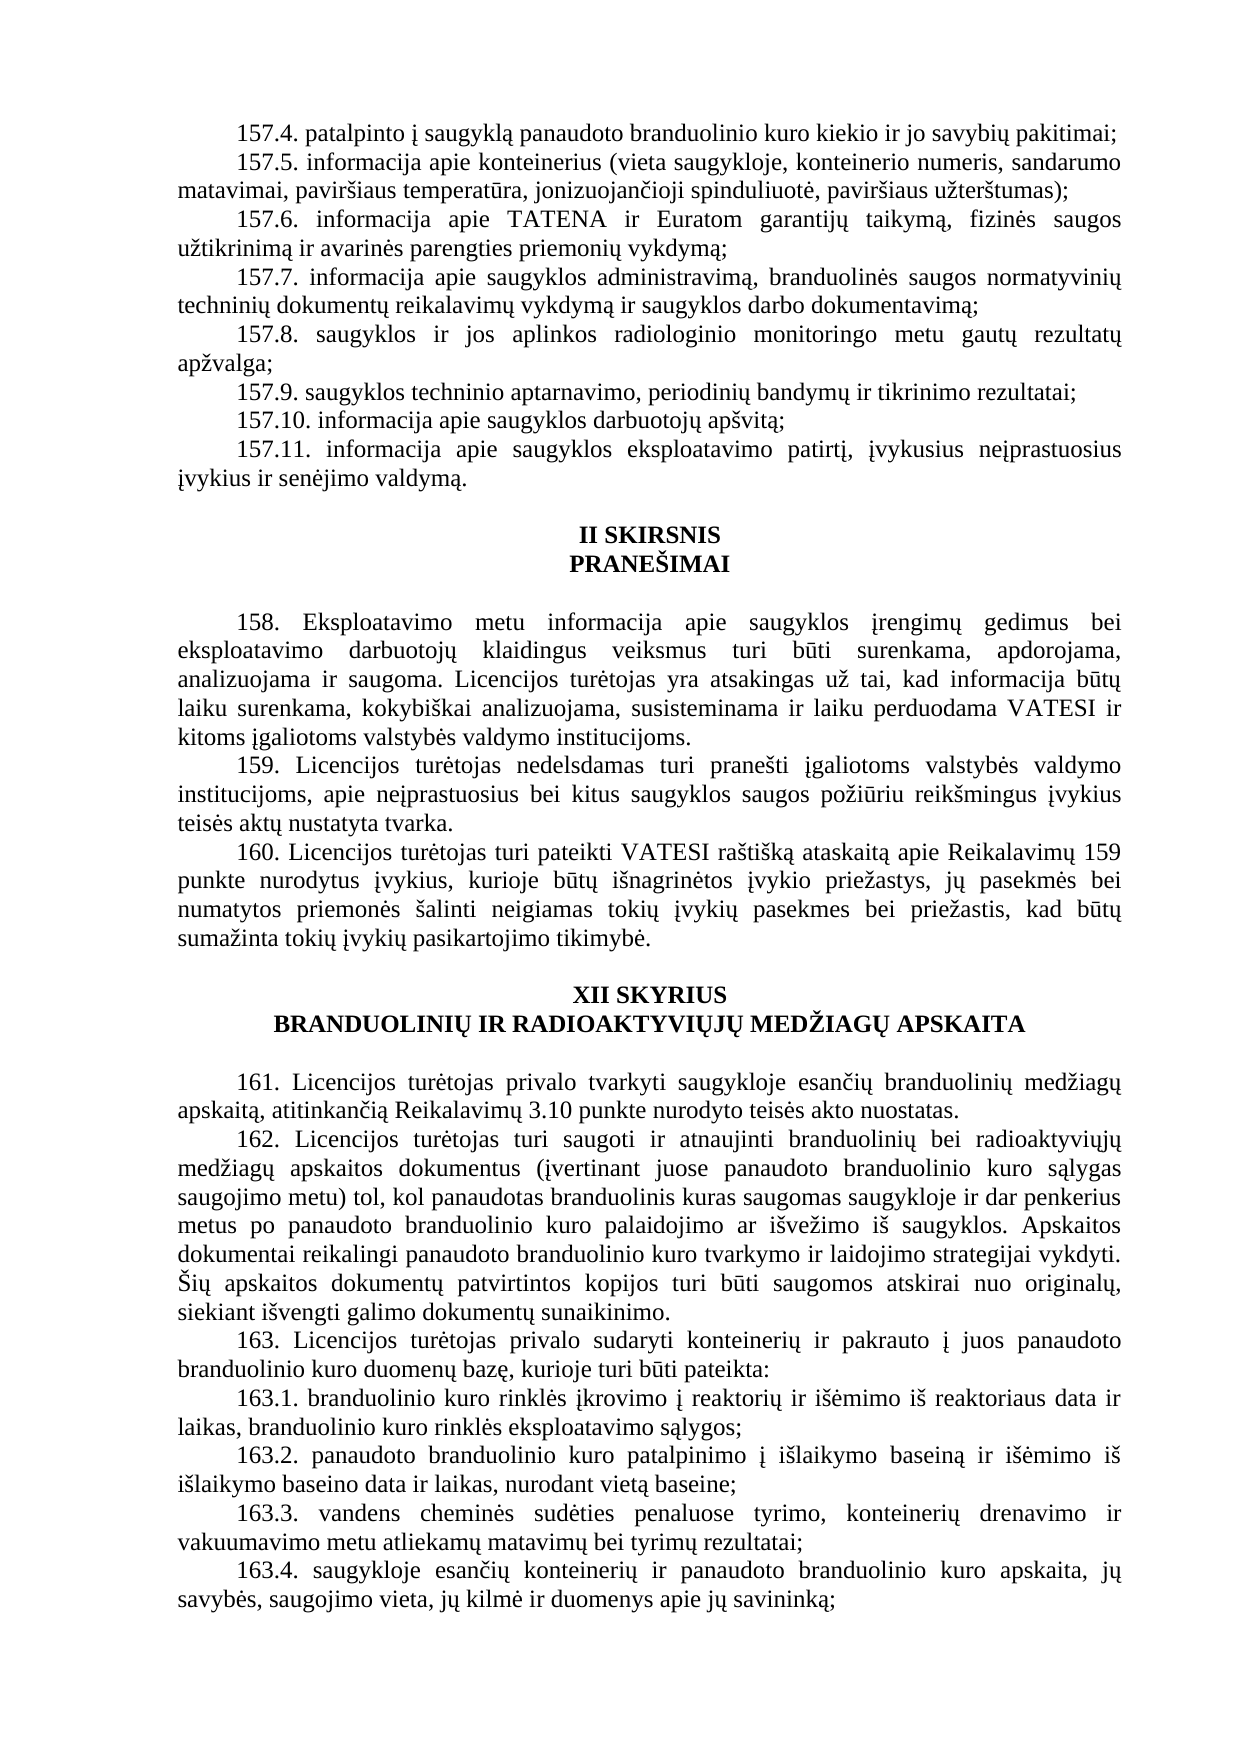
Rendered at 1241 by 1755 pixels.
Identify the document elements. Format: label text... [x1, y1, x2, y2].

text 157.10. informacija apie saugyklos darbuotojų apšvitą; [177, 406, 1122, 434]
text XII SKYRIUS [177, 981, 1122, 1009]
text 162. Licencijos turėtojas turi saugoti ir atnaujinti branduolinių bei radioaktyviųjų medžiagų apskaitos dokumentus (įvertinant juose panaudoto branduolinio kuro sąlygas saugojimo metu) tol, kol panaudotas branduolinis kuras saugomas saugykloje ir dar penkerius metus po panaudoto branduolinio kuro palaidojimo ar išvežimo iš saugyklos. Apskaitos dokumentai reikalingi panaudoto branduolinio kuro tvarkymo ir laidojimo strategijai vykdyti. Šių apskaitos dokumentų patvirtintos kopijos turi būti saugomos atskirai nuo originalų, siekiant išvengti galimo dokumentų sunaikinimo. [177, 1124, 1122, 1326]
text 157.6. informacija apie TATENA ir Euratom garantijų taikymą, fizinės saugos užtikrinimą ir avarinės parengties priemonių vykdymą; [177, 204, 1122, 262]
text 157.8. saugyklos ir jos aplinkos radiologinio monitoringo metu gautų rezultatų apžvalga; [177, 319, 1122, 377]
text 157.7. informacija apie saugyklos administravimą, branduolinės saugos normatyvinių techninių dokumentų reikalavimų vykdymą ir saugyklos darbo dokumentavimą; [177, 262, 1122, 319]
text II SKIRSNIS [177, 521, 1122, 549]
text 157.11. informacija apie saugyklos eksploatavimo patirtį, įvykusius neįprastuosius įvykius ir senėjimo valdymą. [177, 434, 1122, 492]
text 159. Licencijos turėtojas nedelsdamas turi pranešti įgaliotoms valstybės valdymo institucijoms, apie neįprastuosius bei kitus saugyklos saugos požiūriu reikšmingus įvykius teisės aktų nustatyta tvarka. [177, 751, 1122, 837]
text 157.9. saugyklos techninio aptarnavimo, periodinių bandymų ir tikrinimo rezultatai; [177, 377, 1122, 406]
text PRANEŠIMAI [177, 549, 1122, 578]
text 157.4. patalpinto į saugyklą panaudoto branduolinio kuro kiekio ir jo savybių pakitimai; [177, 118, 1122, 147]
text 157.5. informacija apie konteinerius (vieta saugykloje, konteinerio numeris, sandarumo matavimai, paviršiaus temperatūra, jonizuojančioji spinduliuotė, paviršiaus užterštumas); [177, 147, 1122, 204]
text 163.2. panaudoto branduolinio kuro patalpinimo į išlaikymo baseiną ir išėmimo iš išlaikymo baseino data ir laikas, nurodant vietą baseine; [177, 1441, 1122, 1498]
text 163.3. vandens cheminės sudėties penaluose tyrimo, konteinerių drenavimo ir vakuumavimo metu atliekamų matavimų bei tyrimų rezultatai; [177, 1498, 1122, 1556]
text 163. Licencijos turėtojas privalo sudaryti konteinerių ir pakrauto į juos panaudoto branduolinio kuro duomenų bazę, kurioje turi būti pateikta: [177, 1326, 1122, 1383]
text 158. Eksploatavimo metu informacija apie saugyklos įrengimų gedimus bei eksploatavimo darbuotojų klaidingus veiksmus turi būti surenkama, apdorojama, analizuojama ir saugoma. Licencijos turėtojas yra atsakingas už tai, kad informacija būtų laiku surenkama, kokybiškai analizuojama, susisteminama ir laiku perduodama VATESI ir kitoms įgaliotoms valstybės valdymo institucijoms. [177, 607, 1122, 751]
text 163.1. branduolinio kuro rinklės įkrovimo į reaktorių ir išėmimo iš reaktoriaus data ir laikas, branduolinio kuro rinklės eksploatavimo sąlygos; [177, 1383, 1122, 1441]
text BRANDUOLINIŲ IR RADIOAKTYVIŲJŲ MEDŽIAGŲ APSKAITA [177, 1009, 1122, 1038]
text 161. Licencijos turėtojas privalo tvarkyti saugykloje esančių branduolinių medžiagų apskaitą, atitinkančią Reikalavimų 3.10 punkte nurodyto teisės akto nuostatas. [177, 1067, 1122, 1124]
text 163.4. saugykloje esančių konteinerių ir panaudoto branduolinio kuro apskaita, jų savybės, saugojimo vieta, jų kilmė ir duomenys apie jų savininką; [177, 1556, 1122, 1613]
text 160. Licencijos turėtojas turi pateikti VATESI raštišką ataskaitą apie Reikalavimų 159 punkte nurodytus įvykius, kurioje būtų išnagrinėtos įvykio priežastys, jų pasekmės bei numatytos priemonės šalinti neigiamas tokių įvykių pasekmes bei priežastis, kad būtų sumažinta tokių įvykių pasikartojimo tikimybė. [177, 837, 1122, 952]
